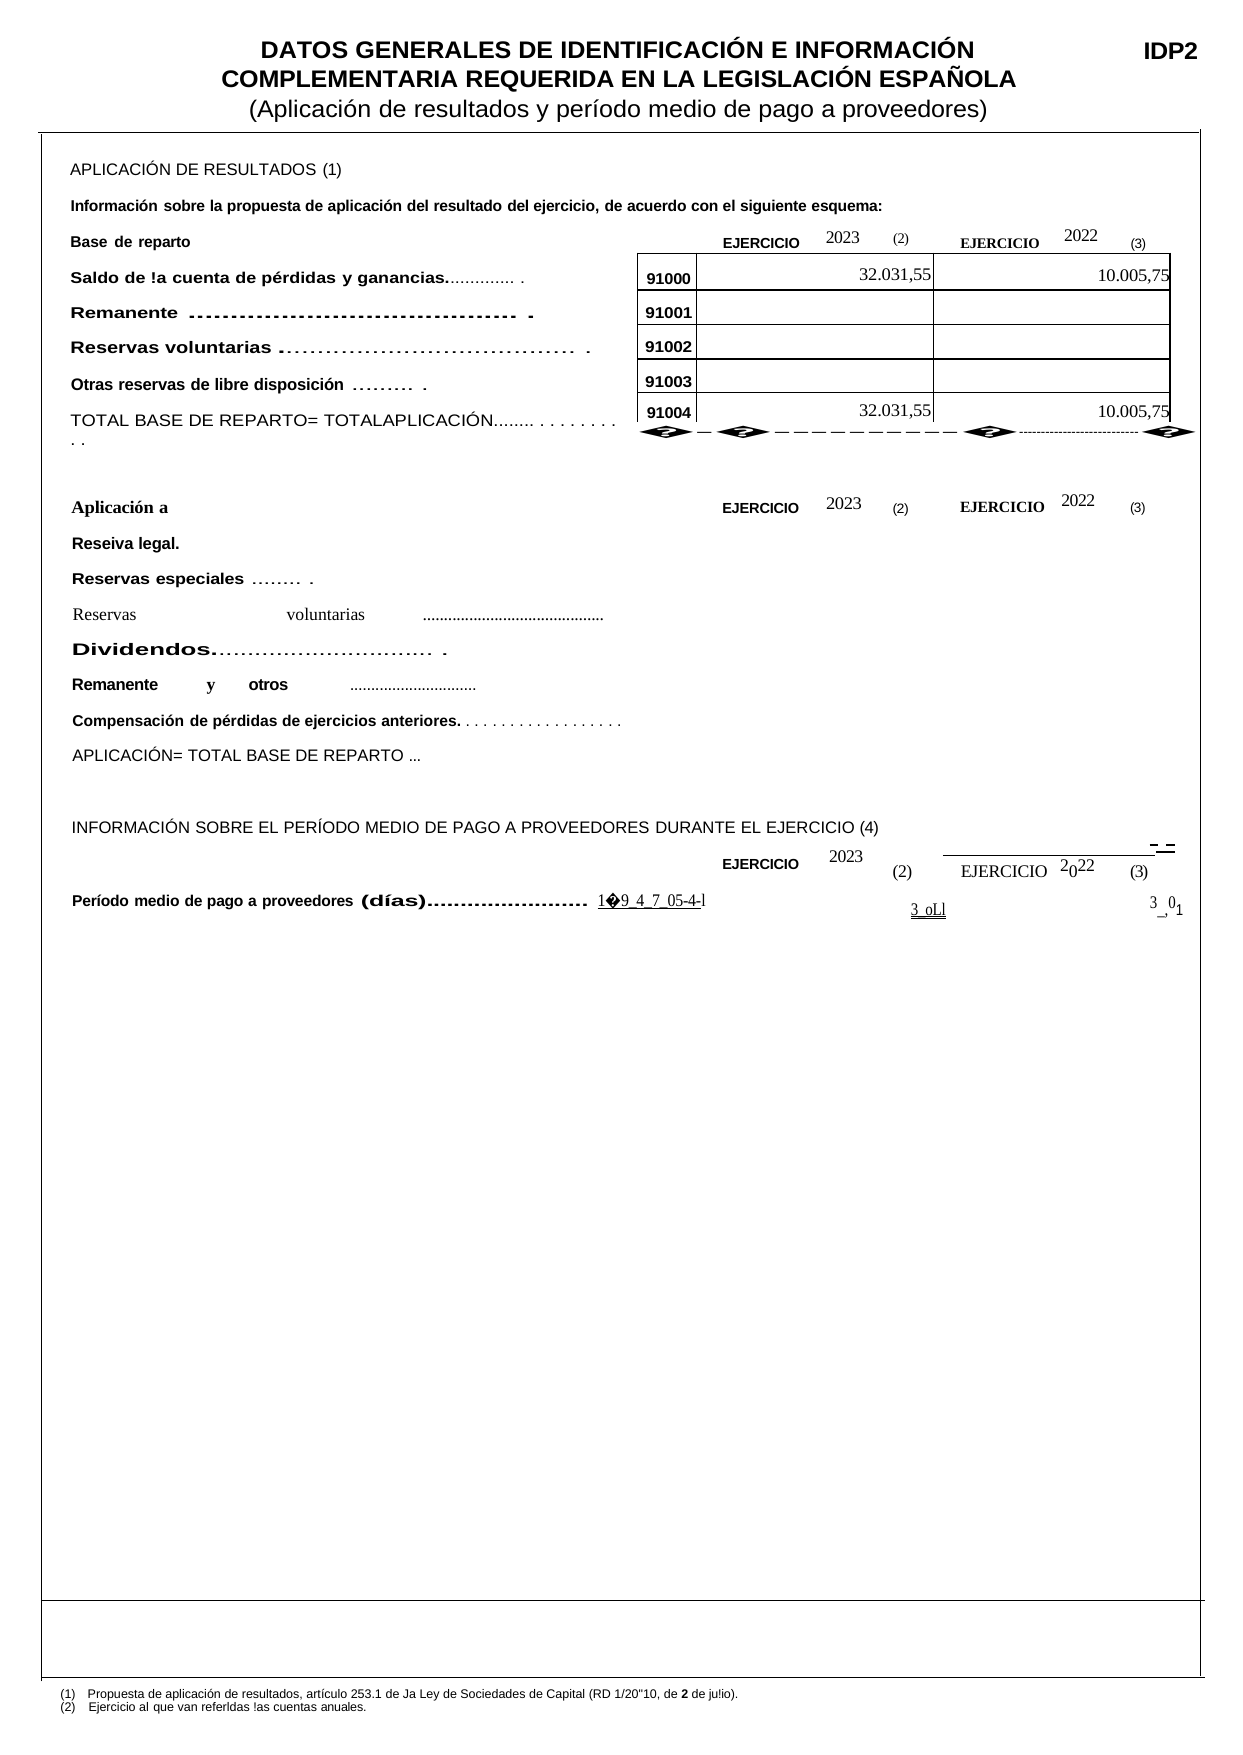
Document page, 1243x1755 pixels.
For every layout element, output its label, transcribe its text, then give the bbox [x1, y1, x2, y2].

text INFORMACIÓN SOBRE EL PERÍODO MEDIO DE PAGO A PROVEEDORES DURANTE EL EJERCICIO (4) [71, 818, 883, 837]
table_cell [878, 555, 934, 590]
text Remanente ....................................... . [70, 304, 623, 322]
text �-�----------� � [637, 422, 1200, 440]
table_cell [934, 325, 1169, 358]
text Base de reparto [70, 233, 623, 251]
list Ejercicio al que van referldas !as cuentas anuales. [60, 1701, 1213, 1714]
table_cell [878, 661, 934, 697]
text j [1171, 495, 1178, 767]
table_cell [934, 520, 1080, 555]
table_cell Compensación de pérdidas de ejercicios anteriores. . . . . . . . . . . . . . . . . . . [66, 697, 639, 732]
text 3_,01 [1149, 892, 1200, 919]
table_cell [639, 697, 697, 732]
text TOTAL BASE DE REPARTO= TOTALAPLICACIÓN........ . . . . . . . . . . [70, 410, 623, 449]
text APLICACIÓN DE RESULTADOS (1) [70, 160, 1200, 179]
table_cell [697, 291, 933, 324]
text EJERCICIO 2023 (2) EJERCICIO 2022 (3) [656, 225, 1200, 252]
table_cell [878, 732, 934, 767]
table_cell [810, 520, 878, 555]
text [1201, 892, 1213, 919]
table_cell [1080, 697, 1171, 732]
text EJERCICIO 2023 [722, 846, 883, 873]
table_cell 91004 [638, 393, 696, 422]
table_cell [810, 732, 878, 767]
table_cell [878, 697, 934, 732]
table_cell APLICACIÓN= TOTAL BASE DE REPARTO ... [66, 732, 639, 767]
table_cell [878, 590, 934, 661]
table_cell [934, 661, 1080, 697]
table_cell [697, 360, 933, 392]
text 3_oLl [911, 898, 1148, 919]
table_cell [810, 590, 878, 661]
table_cell [639, 590, 697, 661]
table_cell [934, 360, 1169, 392]
table_cell 91003 [638, 360, 696, 392]
table_cell [1080, 555, 1171, 590]
text (2) EJERCICIO 2022 (3) [892, 855, 1148, 881]
list Propuesta de aplicación de resultados, artículo 253.1 de Ja Ley de Sociedades de Capital (RD 1/20"10, de 2 de ju!io). [60, 1687, 1213, 1701]
table_cell [697, 325, 933, 358]
table_cell [1080, 732, 1171, 767]
table_cell [878, 520, 934, 555]
text Otras reservas de libre disposición ......... . [71, 375, 623, 394]
table_cell [934, 590, 1080, 661]
table_cell 10.005,75 [934, 393, 1169, 422]
table_cell Reservas voluntarias ........................................... Dividendos............................... . [66, 590, 639, 661]
table_header EJERCICIO [697, 495, 810, 520]
table_header 10.005,75 [934, 254, 1169, 289]
text Reservas voluntarias ...................................... . [70, 338, 623, 357]
table_cell [810, 555, 878, 590]
table_cell 91002 [638, 325, 696, 358]
table_cell Reseiva legal. [66, 520, 639, 555]
table_cell Reservas especiales ........ . [66, 555, 639, 590]
table_cell [639, 520, 697, 555]
table_cell [639, 555, 697, 590]
table_cell [639, 661, 697, 697]
table_cell [810, 661, 878, 697]
table_cell [1080, 661, 1171, 697]
text Saldo de !a cuenta de pérdidas y ganancias.............. . [70, 268, 623, 287]
text [42, 495, 66, 767]
table_cell 91001 [638, 291, 696, 324]
table_header Aplicación a [66, 495, 639, 520]
table_cell [697, 732, 810, 767]
table_header 32.031,55 [697, 254, 933, 289]
table_header [639, 495, 697, 520]
table_cell [934, 555, 1080, 590]
table_header (2) [878, 495, 934, 520]
table_cell [697, 555, 810, 590]
table_cell [934, 697, 1080, 732]
table_cell [1080, 520, 1171, 555]
table_cell [934, 732, 1080, 767]
table_cell [697, 697, 810, 732]
table_cell [697, 661, 810, 697]
table_header 2023 [810, 495, 878, 520]
text Período medio de pago a proveedores (días)........................ 1�9_4_7_05-4-l [72, 889, 883, 910]
text Información sobre la propuesta de aplicación del resultado del ejercicio, de acuerdo con el siguiente esquema: [70, 196, 1200, 214]
table_cell [810, 697, 878, 732]
table_cell [697, 520, 810, 555]
table_cell 32.031,55 [697, 393, 933, 422]
table_cell Remanente y otros .............................. [66, 661, 639, 697]
table_cell [639, 732, 697, 767]
table_cell [697, 590, 810, 661]
text [29, 718, 41, 729]
table_header 91000 [638, 254, 696, 289]
table_header EJERCICIO 2022 (3) [934, 495, 1171, 520]
table_cell [934, 291, 1169, 324]
table_cell [1080, 590, 1171, 661]
